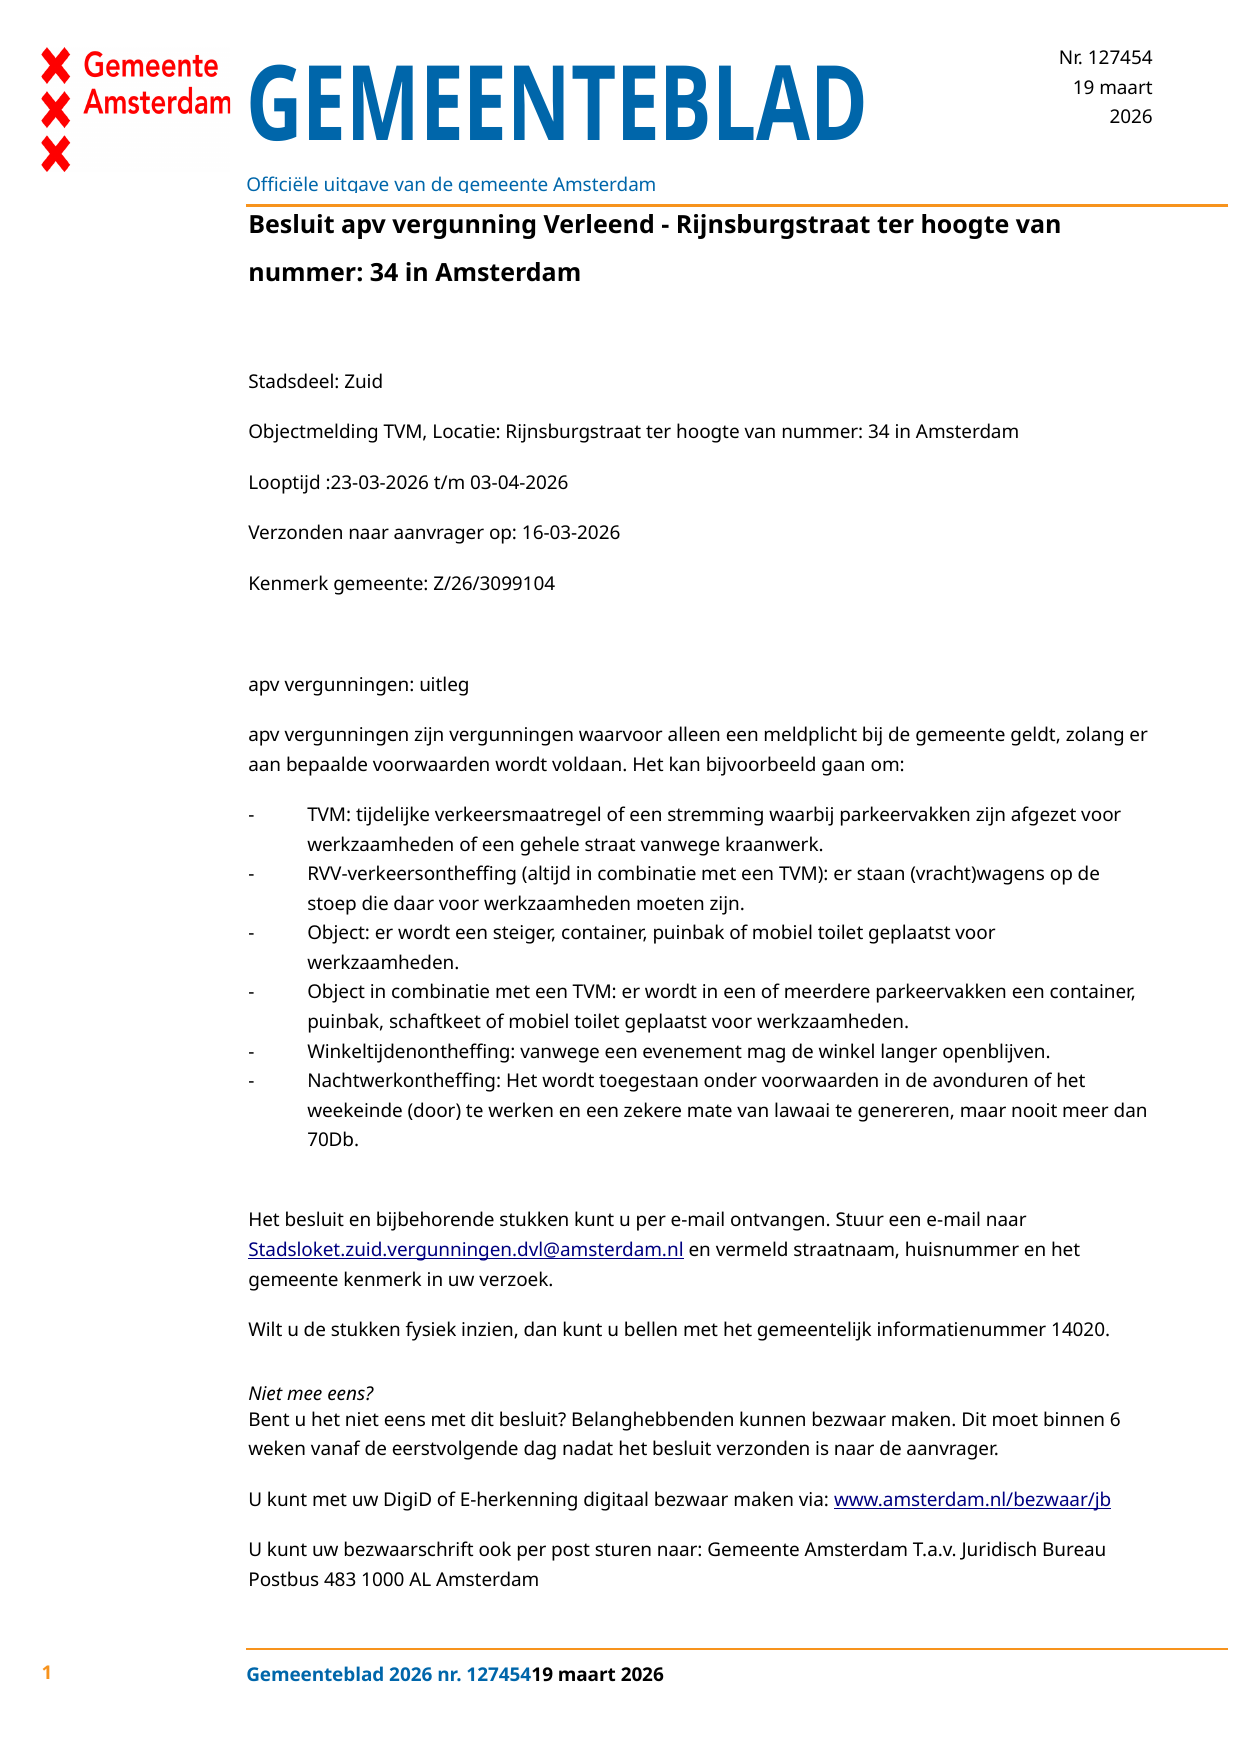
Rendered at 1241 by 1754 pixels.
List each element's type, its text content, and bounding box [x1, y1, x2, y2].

text Verzonden naar aanvrager op: 16-03-2026 [248, 519, 1152, 545]
picture [41, 47, 231, 172]
text apv vergunningen: uitleg [248, 671, 1152, 697]
text apv vergunningen zijn vergunningen waarvoor alleen een meldplicht bij de gemeente geldt, zolang er aan bepaalde voorwaarden wordt voldaan. Het kan bijvoorbeeld gaan om: [248, 721, 1152, 777]
text Wilt u de stukken fysiek inzien, dan kunt u bellen met het gemeentelijk informatienummer 14020. [248, 1316, 1152, 1342]
list Object in combinatie met een TVM: er wordt in een of meerdere parkeervakken een container, puinbak, schaftkeet of mobiel toilet geplaatst voor werkzaamheden. [248, 979, 1152, 1034]
text Niet mee eens? [248, 1380, 1152, 1406]
list RVV-verkeersontheffing (altijd in combinatie met een TVM): er staan (vracht)wagens op de stoep die daar voor werkzaamheden moeten zijn. [248, 860, 1152, 916]
list Winkeltijdenontheffing: vanwege een evenement mag de winkel langer openblijven. [248, 1038, 1152, 1064]
list Nachtwerkontheffing: Het wordt toegestaan onder voorwaarden in de avonduren of het weekeinde (door) te werken en een zekere mate van lawaai te genereren, maar nooit meer dan 70Db. [248, 1067, 1152, 1152]
text U kunt met uw DigiD of E-herkenning digitaal bezwaar maken via: www.amsterdam.nl/bezwaar/jb [248, 1486, 1152, 1512]
list TVM: tijdelijke verkeersmaatregel of een stremming waarbij parkeervakken zijn afgezet voor werkzaamheden of een gehele straat vanwege kraanwerk. [248, 801, 1152, 857]
text Kenmerk gemeente: Z/26/3099104 [248, 570, 1152, 596]
text Looptijd :23-03-2026 t/m 03-04-2026 [248, 469, 1152, 495]
text Objectmelding TVM, Locatie: Rijnsburgstraat ter hoogte van nummer: 34 in Amsterdam [248, 419, 1152, 444]
text U kunt uw bezwaarschrift ook per post sturen naar: Gemeente Amsterdam T.a.v. Juridisch Bureau Postbus 483 1000 AL Amsterdam [248, 1536, 1152, 1592]
text Stadsdeel: Zuid [248, 368, 1152, 394]
text Besluit apv vergunning Verleend - Rijnsburgstraat ter hoogte van nummer: 34 in Amsterdam [248, 207, 1152, 288]
list Object: er wordt een steiger, container, puinbak of mobiel toilet geplaatst voor werkzaamheden. [248, 919, 1152, 975]
text Bent u het niet eens met dit besluit? Belanghebbenden kunnen bezwaar maken. Dit moet binnen 6 weken vanaf de eerstvolgende dag nadat het besluit verzonden is naar de aanvrager. [248, 1406, 1152, 1461]
text Het besluit en bijbehorende stukken kunt u per e-mail ontvangen. Stuur een e-mail naar Stadsloket.zuid.vergunningen.dvl@amsterdam.nl en vermeld straatnaam, huisnummer en het gemeente kenmerk in uw verzoek. [248, 1207, 1152, 1292]
